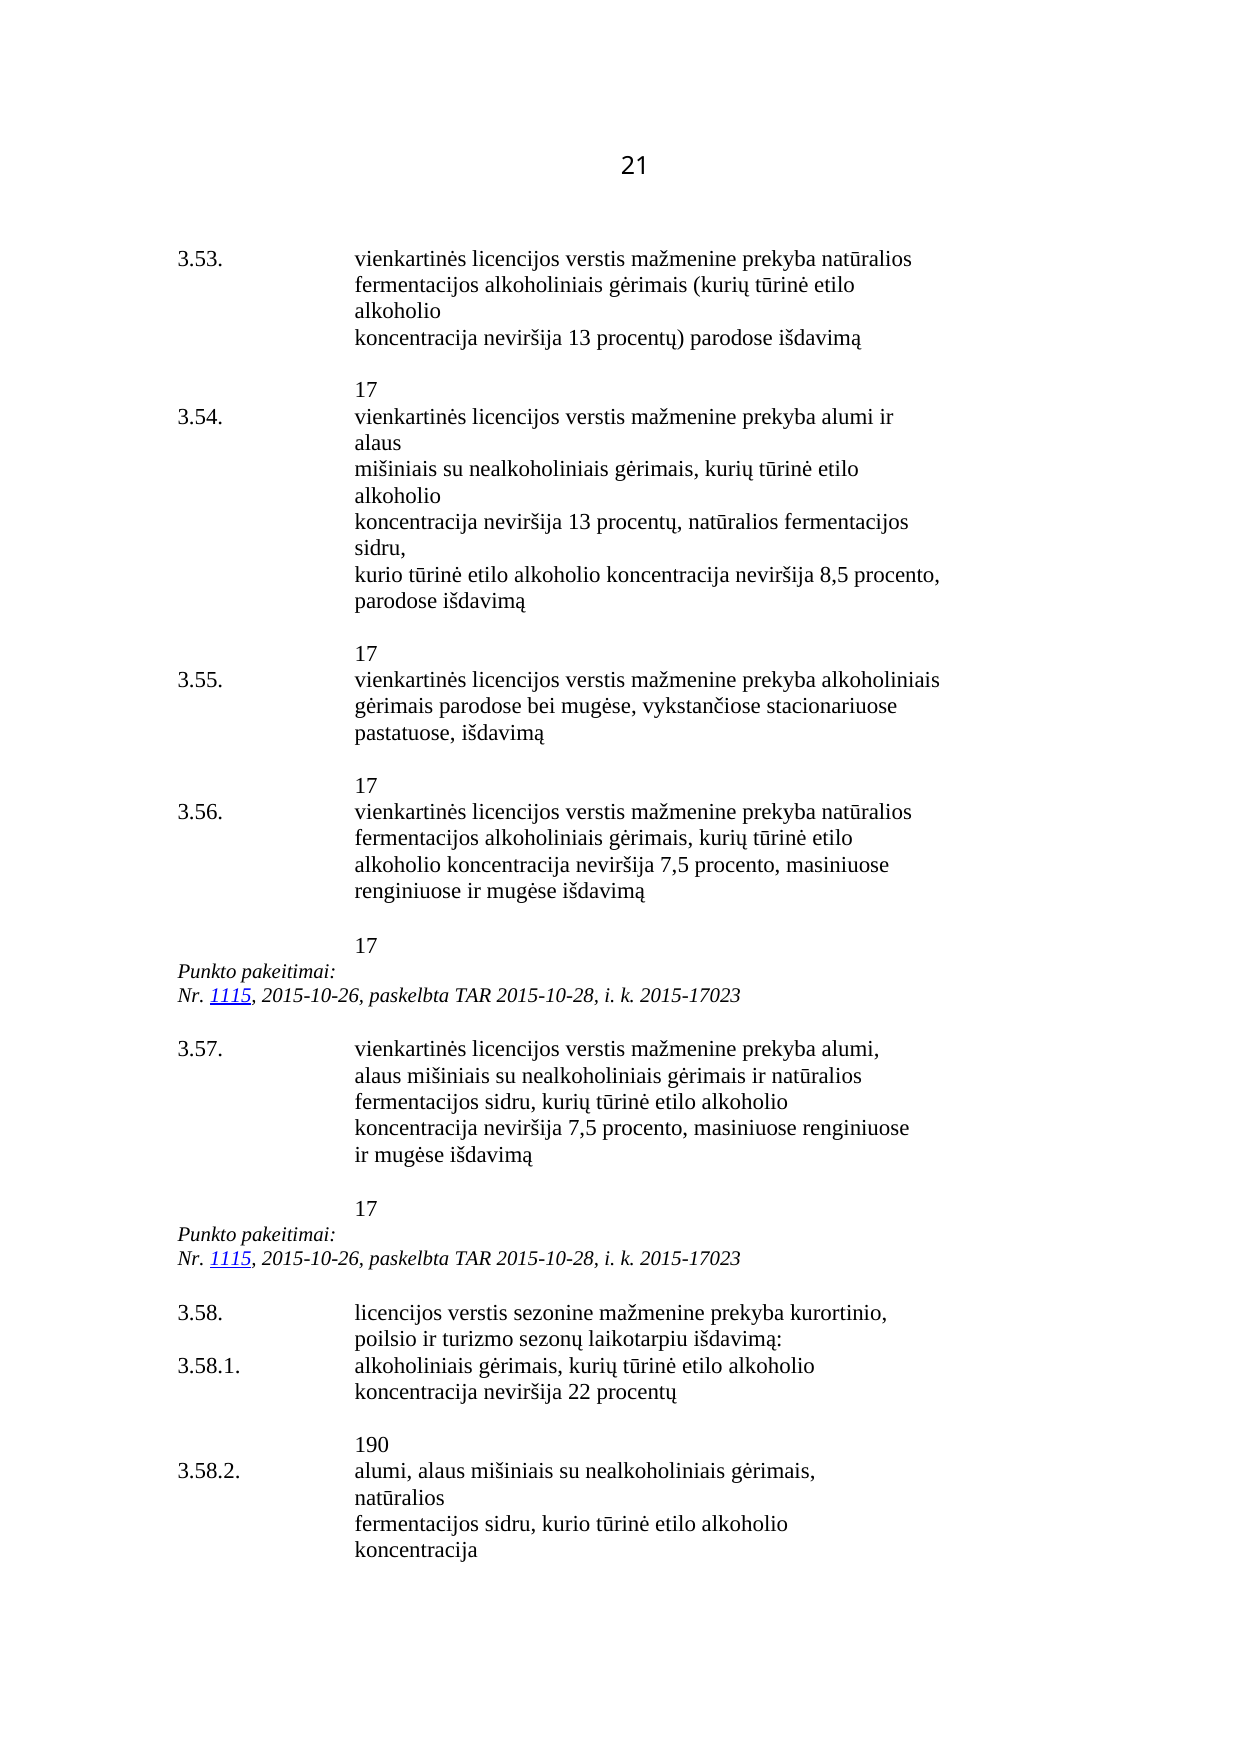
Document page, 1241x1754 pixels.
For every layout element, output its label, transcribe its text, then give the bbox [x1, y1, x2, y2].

text Punkto pakeitimai: [177, 958, 1093, 983]
text Nr. 1115, 2015-10-26, paskelbta TAR 2015-10-28, i. k. 2015-17023 [177, 983, 1093, 1007]
text parodose išdavimą 17 [354, 587, 945, 666]
text 3.57. vienkartinės licencijos verstis mažmenine prekyba alumi, alaus mišiniais su nealkoholiniais gėrimais ir natūralios fermentacijos sidru, kurių tūrinė etilo alkoholio koncentracija neviršija 7,5 procento, masiniuose renginiuose ir mugėse išdavimą 17 [177, 1035, 916, 1222]
text 3.58. licencijos verstis sezonine mažmenine prekyba kurortinio, [177, 1299, 892, 1326]
text pastatuose, išdavimą 17 [354, 719, 945, 798]
text poilsio ir turizmo sezonų laikotarpiu išdavimą: [354, 1326, 892, 1352]
text kurio tūrinė etilo alkoholio koncentracija neviršija 8,5 procento, [354, 561, 945, 587]
text mišiniais su nealkoholiniais gėrimais, kurių tūrinė etilo alkoholio [354, 455, 945, 508]
text 3.53. vienkartinės licencijos verstis mažmenine prekyba natūralios [177, 244, 945, 271]
text 3.58.2. alumi, alaus mišiniais su nealkoholiniais gėrimais, natūralios [177, 1457, 892, 1510]
text fermentacijos alkoholiniais gėrimais (kurių tūrinė etilo alkoholio [354, 271, 945, 324]
text koncentracija neviršija 13 procentų, natūralios fermentacijos sidru, [354, 508, 945, 561]
text 3.56. vienkartinės licencijos verstis mažmenine prekyba natūralios fermentacijos alkoholiniais gėrimais, kurių tūrinė etilo alkoholio koncentracija neviršija 7,5 procento, masiniuose renginiuose ir mugėse išdavimą 17 [177, 798, 945, 958]
text koncentracija neviršija 13 procentų) parodose išdavimą 17 [354, 324, 945, 403]
text fermentacijos sidru, kurio tūrinė etilo alkoholio koncentracija [354, 1510, 892, 1563]
text Nr. 1115, 2015-10-26, paskelbta TAR 2015-10-28, i. k. 2015-17023 [177, 1246, 1093, 1270]
text Punkto pakeitimai: [177, 1222, 1093, 1246]
text 3.54. vienkartinės licencijos verstis mažmenine prekyba alumi ir alaus [177, 403, 945, 455]
text gėrimais parodose bei mugėse, vykstančiose stacionariuose [354, 693, 945, 719]
text 3.55. vienkartinės licencijos verstis mažmenine prekyba alkoholiniais [177, 666, 945, 693]
text 3.58.1. alkoholiniais gėrimais, kurių tūrinė etilo alkoholio [177, 1352, 892, 1378]
text koncentracija neviršija 22 procentų 190 [354, 1378, 892, 1457]
